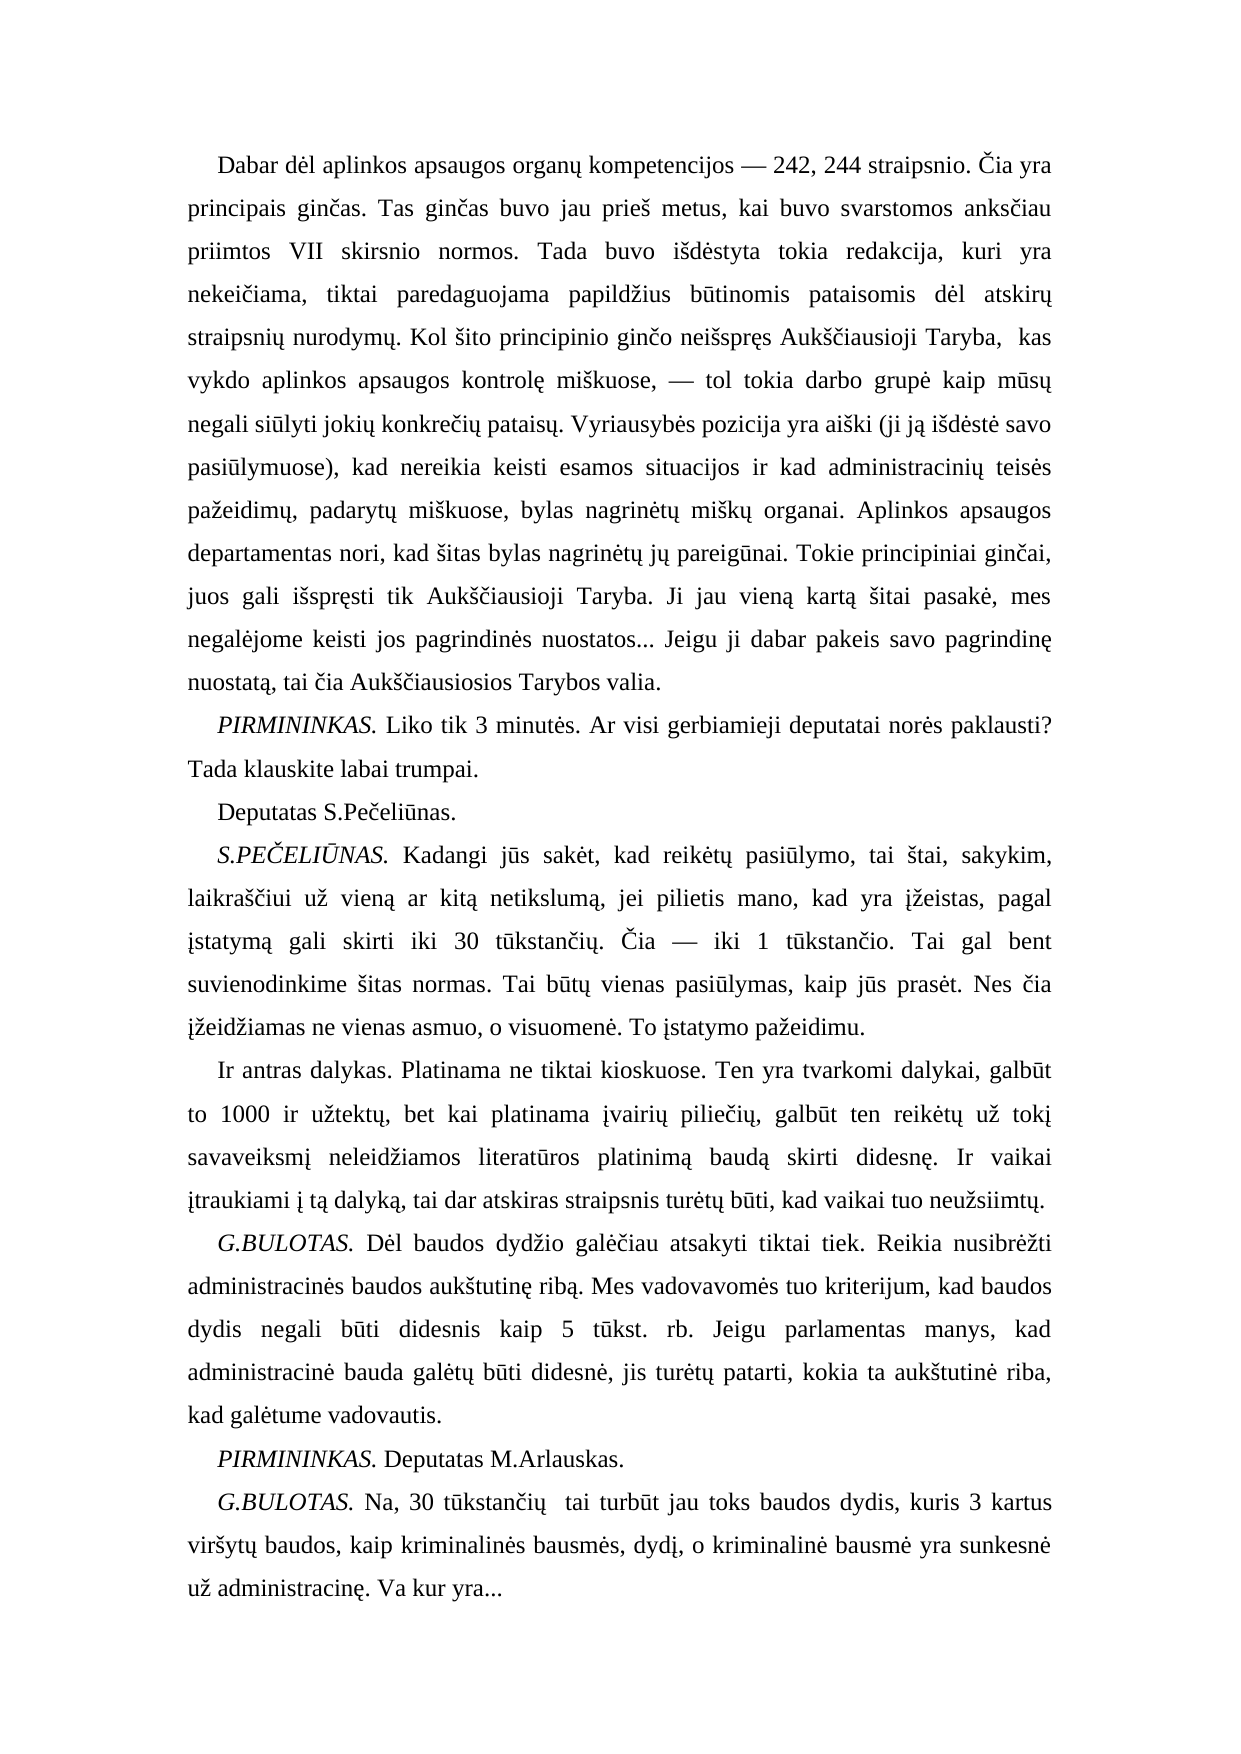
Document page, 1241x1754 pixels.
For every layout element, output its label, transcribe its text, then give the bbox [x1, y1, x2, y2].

text G.BULOTAS. Dėl baudos dydžio galėčiau atsakyti tiktai tiek. Reikia nusibrėžti administracinės baudos aukštutinę ribą. Mes vadovavomės tuo kriterijum, kad baudos dydis negali būti didesnis kaip 5 tūkst. rb. Jeigu parlamentas manys, kad administracinė bauda galėtų būti didesnė, jis turėtų patarti, kokia ta aukštutinė riba, kad galėtume vadovautis. [187, 1228, 1053, 1429]
text Ir antras dalykas. Platinama ne tiktai kioskuose. Ten yra tvarkomi dalykai, galbūt to 1000 ir užtektų, bet kai platinama įvairių piliečių, galbūt ten reikėtų už tokį savaveiksmį neleidžiamos literatūros platinimą baudą skirti didesnę. Ir vaikai įtraukiami į tą dalyką, tai dar atskiras straipsnis turėtų būti, kad vaikai tuo neužsiimtų. [187, 1056, 1053, 1214]
text Dabar dėl aplinkos apsaugos organų kompetencijos — 242, 244 straipsnio. Čia yra principais ginčas. Tas ginčas buvo jau prieš metus, kai buvo svarstomos anksčiau priimtos VII skirsnio normos. Tada buvo išdėstyta tokia redakcija, kuri yra nekeičiama, tiktai paredaguojama papildžius būtinomis pataisomis dėl atskirų straipsnių nurodymų. Kol šito principinio ginčo neišspręs Aukščiausioji Taryba, kas vykdo aplinkos apsaugos kontrolę miškuose, — tol tokia darbo grupė kaip mūsų negali siūlyti jokių konkrečių pataisų. Vyriausybės pozicija yra aiški (ji ją išdėstė savo pasiūlymuose), kad nereikia keisti esamos situacijos ir kad administracinių teisės pažeidimų, padarytų miškuose, bylas nagrinėtų miškų organai. Aplinkos apsaugos departamentas nori, kad šitas bylas nagrinėtų jų pareigūnai. Tokie principiniai ginčai, juos gali išspręsti tik Aukščiausioji Taryba. Ji jau vieną kartą šitai pasakė, mes negalėjome keisti jos pagrindinės nuostatos... Jeigu ji dabar pakeis savo pagrindinę nuostatą, tai čia Aukščiausiosios Tarybos valia. [187, 150, 1053, 696]
text PIRMININKAS. Liko tik 3 minutės. Ar visi gerbiamieji deputatai norės paklausti? Tada klauskite labai trumpai. [187, 711, 1053, 782]
text PIRMININKAS. Deputatas M.Arlauskas. [187, 1444, 1053, 1472]
text S.PEČELIŪNAS. Kadangi jūs sakėt, kad reikėtų pasiūlymo, tai štai, sakykim, laikraščiui už vieną ar kitą netikslumą, jei pilietis mano, kad yra įžeistas, pagal įstatymą gali skirti iki 30 tūkstančių. Čia — iki 1 tūkstančio. Tai gal bent suvienodinkime šitas normas. Tai būtų vienas pasiūlymas, kaip jūs prasėt. Nes čia įžeidžiamas ne vienas asmuo, o visuomenė. To įstatymo pažeidimu. [187, 840, 1053, 1041]
text Deputatas S.Pečeliūnas. [187, 797, 1053, 826]
text G.BULOTAS. Na, 30 tūkstančių tai turbūt jau toks baudos dydis, kuris 3 kartus viršytų baudos, kaip kriminalinės bausmės, dydį, o kriminalinė bausmė yra sunkesnė už administracinę. Va kur yra... [187, 1487, 1053, 1602]
